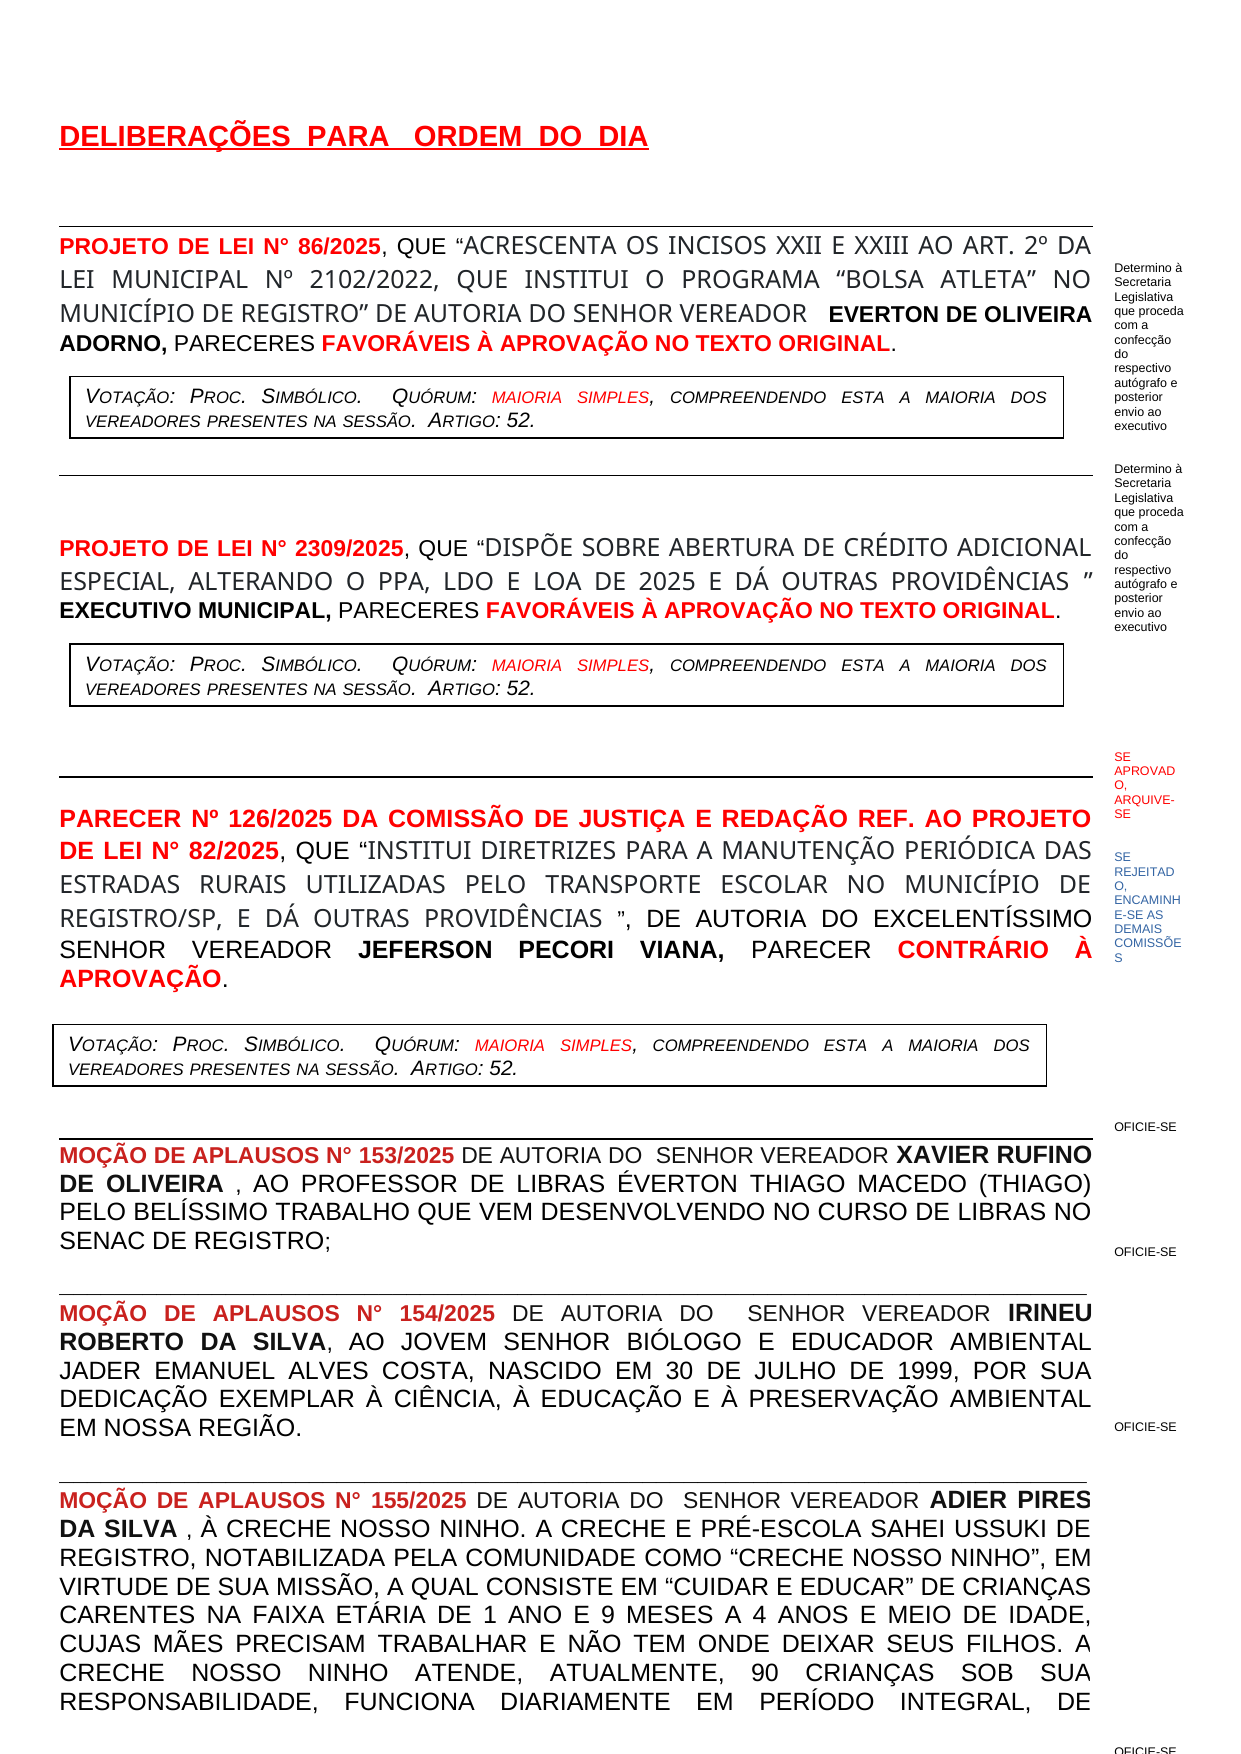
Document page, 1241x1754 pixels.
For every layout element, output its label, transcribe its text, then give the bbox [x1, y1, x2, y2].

text Votação: Proc. Simbólico. Quórum: maioria simples, compreendendo esta a maioria dos vereadores presentes na sessão. Artigo: 52. [85, 384, 1049, 431]
text PARECER Nº 126/2025 DA COMISSÃO DE JUSTIÇA E REDAÇÃO REF. AO projeto de LEI n° 82/2025, que “INSTITUI DIRETRIZES PARA A MANUTENÇÃO PERIÓDICA DAS ESTRADAS RURAIS UTILIZADAS PELO TRANSPORTE ESCOLAR NO MUNICÍPIO DE REGISTRO/SP, E DÁ OUTRAS PROVIDÊNCIAS ”, de autoria DO EXCELENTÍSSIMO SENHOR VEREADOR JEFERSON PECORI VIANA, Parecer CONTRÁRIO à aprovação. [59, 804, 1093, 992]
text Determino à Secretaria Legislativa que proceda com a confecção do respectivo autógrafo e posterior envio ao executivo [1114, 462, 1184, 634]
text MOÇÃO DE APLAUSOS N° 153/2025 DE AUTORIA DO SENHOR VEREADOR XAVIER RUFINO DE OLIVEIRA , AO PROFESSOR DE LIBRAS ÉVERTON THIAGO MACEDO (THIAGO) PELO BELÍSSIMO TRABALHO QUE VEM DESENVOLVENDO NO CURSO DE LIBRAS NO SENAC DE REGISTRO; [59, 1140, 1093, 1255]
text OFICIE-SE [1114, 1737, 1184, 1754]
text __________________________________________________________________________ [59, 1456, 1089, 1485]
text Determino à Secretaria Legislativa que proceda com a confecção do respectivo autógrafo e posterior envio ao executivo [1114, 260, 1184, 433]
text SE APROVADO, ARQUIVE-SE [1114, 749, 1184, 821]
text OFICIE-SE [1114, 1112, 1184, 1137]
text OFICIE-SE [1114, 1412, 1184, 1437]
text DELIBERAÇÕES PARA ORDEM DO DIA [59, 119, 1093, 153]
text MOÇÃO DE APLAUSOS N° 155/2025 DE AUTORIA DO SENHOR VEREADOR ADIER PIRES DA SILVA , À CRECHE NOSSO NINHO. A CRECHE E PRÉ-ESCOLA SAHEI USSUKI DE REGISTRO, NOTABILIZADA PELA COMUNIDADE COMO “CRECHE NOSSO NINHO”, EM VIRTUDE DE SUA MISSÃO, A QUAL CONSISTE EM “CUIDAR E EDUCAR” DE CRIANÇAS CARENTES NA FAIXA ETÁRIA DE 1 ANO E 9 MESES A 4 ANOS E MEIO DE IDADE, CUJAS MÃES PRECISAM TRABALHAR E NÃO TEM ONDE DEIXAR SEUS FILHOS. A CRECHE NOSSO NINHO ATENDE, ATUALMENTE, 90 CRIANÇAS SOB SUA RESPONSABILIDADE, FUNCIONA DIARIAMENTE EM PERÍODO INTEGRAL, DE SEGUNDA A SEXTA-FEIRA DAS 7:30 ÀS 17:30 HORAS E PROVE 4 REFEIÇÕES DIÁRIAS. [59, 1485, 1089, 1715]
text SE REJEITADO, ENCAMINHE-SE AS DEMAIS COMISSÕES [1114, 850, 1184, 965]
text MOÇÃO DE APLAUSOS N° 154/2025 DE AUTORIA DO SENHOR VEREADOR IRINEU ROBERTO DA SILVA, AO JOVEM SENHOR BIÓLOGO E EDUCADOR AMBIENTAL JADER EMANUEL ALVES COSTA, NASCIDO EM 30 DE JULHO DE 1999, POR SUA DEDICAÇÃO EXEMPLAR À CIÊNCIA, À EDUCAÇÃO E À PRESERVAÇÃO AMBIENTAL EM NOSSA REGIÃO. [59, 1298, 1093, 1442]
text OFICIE-SE [1114, 1237, 1184, 1262]
text __________________________________________________________________________ [59, 1269, 1093, 1298]
text projeto de LEI n° 86/2025, QUE “ACRESCENTA OS INCISOS XXII E XXIII AO ART. 2º DA LEI MUNICIPAL Nº 2102/2022, QUE INSTITUI O PROGRAMA “BOLSA ATLETA” NO MUNICÍPIO DE REGISTRO” DE AUTORIA DO SENHOR VEREADOR everton de oliveira adorno, Pareceres favoráveis à aprovação no texto original. [59, 227, 1093, 356]
text Votação: Proc. Simbólico. Quórum: maioria simples, compreendendo esta a maioria dos vereadores presentes na sessão. Artigo: 52. [85, 652, 1049, 698]
text Votação: Proc. Simbólico. Quórum: maioria simples, compreendendo esta a maioria dos vereadores presentes na sessão. Artigo: 52. [68, 1032, 1031, 1079]
text projeto de LEI n° 2309/2025, QUE “DISPÕE SOBRE ABERTURA DE CRÉDITO ADICIONAL ESPECIAL, ALTERANDO O PPA, LDO E LOA DE 2025 E DÁ OUTRAS PROVIDÊNCIAS ” EXecutivo municipal, Pareceres favoráveis à aprovação no texto original. [59, 529, 1093, 624]
